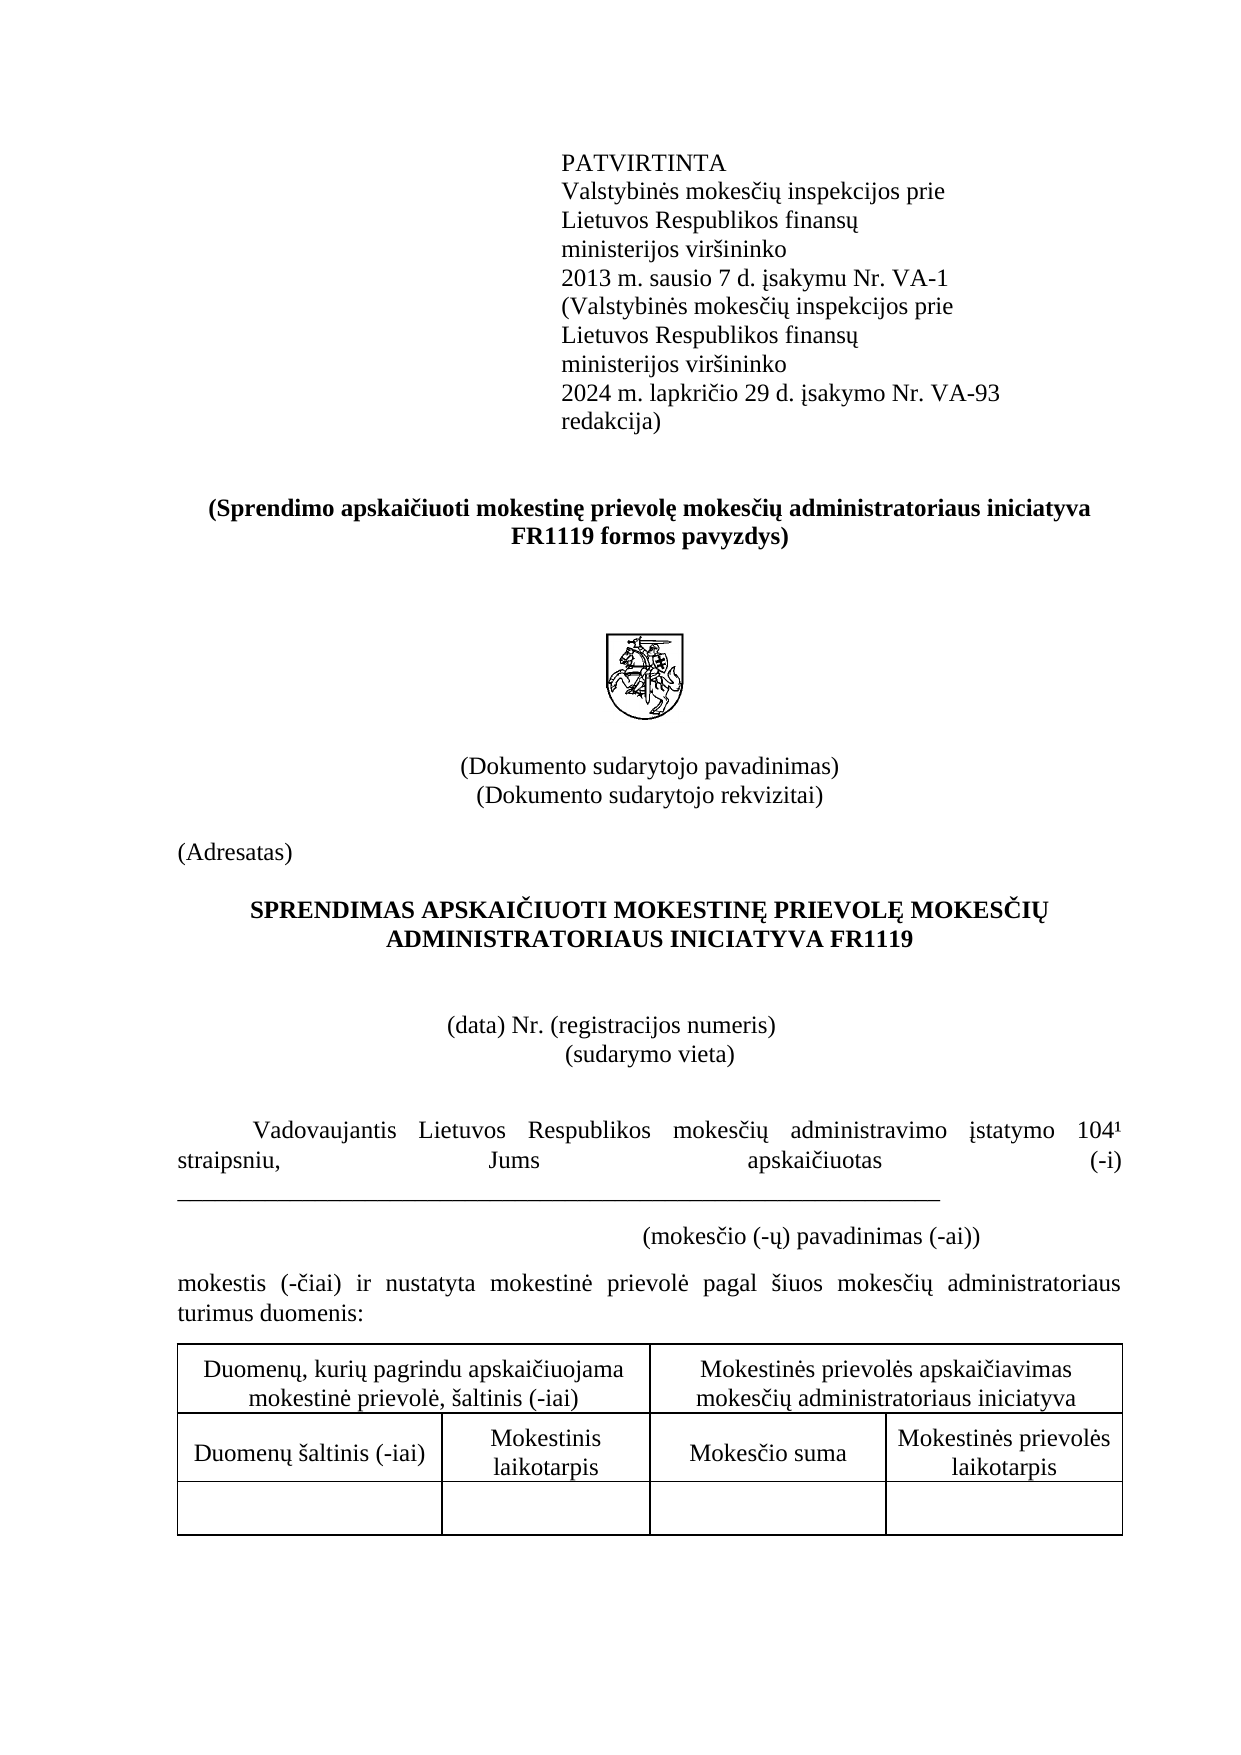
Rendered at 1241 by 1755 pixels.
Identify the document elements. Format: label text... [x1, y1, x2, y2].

text ministerijos viršininko [561, 349, 1122, 378]
text Valstybinės mokesčių inspekcijos prie [561, 176, 1122, 205]
table_cell [178, 1482, 441, 1534]
text 2024 m. lapkričio 29 d. įsakymo Nr. VA-93 [561, 378, 1122, 406]
table_cell Mokestinis laikotarpis [443, 1414, 649, 1481]
text ministerijos viršininko [561, 234, 1122, 263]
table_header Mokestinės prievolės apskaičiavimas mokesčių administratoriaus iniciatyva [651, 1345, 1122, 1412]
text (Dokumento sudarytojo pavadinimas) [177, 751, 1122, 780]
text (data) Nr. (registracijos numeris) [177, 1010, 1122, 1039]
table_cell Duomenų šaltinis (-iai) [178, 1414, 441, 1481]
table_cell [443, 1482, 649, 1534]
text Lietuvos Respublikos finansų [561, 205, 1122, 234]
table_header Duomenų, kurių pagrindu apskaičiuojama mokestinė prievolė, šaltinis (-iai) [178, 1345, 649, 1412]
text (Dokumento sudarytojo rekvizitai) [177, 780, 1122, 809]
text (Sprendimo apskaičiuoti mokestinę prievolę mokesčių administratoriaus iniciatyva FR1119 formos pavyzdys) [177, 493, 1122, 550]
text SPRENDIMAS APSKAIČIUOTI MOKESTINĘ PRIEVOLĘ MOKESČIŲ ADMINISTRATORIAUS INICIATYVA FR1119 [177, 895, 1122, 952]
text (sudarymo vieta) [177, 1039, 1122, 1067]
table_cell Mokestinės prievolės laikotarpis [887, 1414, 1122, 1481]
text Lietuvos Respublikos finansų [561, 320, 1122, 349]
text PATVIRTINTA [561, 148, 1122, 176]
table_cell Mokesčio suma [651, 1414, 885, 1481]
table_cell [651, 1482, 885, 1534]
text redakcija) [561, 406, 1122, 435]
text mokestis (-čiai) ir nustatyta mokestinė prievolė pagal šiuos mokesčių administratoriaus turimus duomenis: [177, 1267, 1122, 1326]
text 2013 m. sausio 7 d. įsakymu Nr. VA-1 [561, 263, 1122, 291]
text (Adresatas) [177, 837, 1122, 866]
text (mokesčio (-ų) pavadinimas (-ai)) [177, 1220, 1122, 1250]
text (Valstybinės mokesčių inspekcijos prie [561, 291, 1122, 320]
text Vadovaujantis Lietuvos Respublikos mokesčių administravimo įstatymo 104¹ straipsniu, Jums apskaičiuotas (-i) _____________________________________________________________ [177, 1114, 1122, 1203]
table_cell [887, 1482, 1122, 1534]
